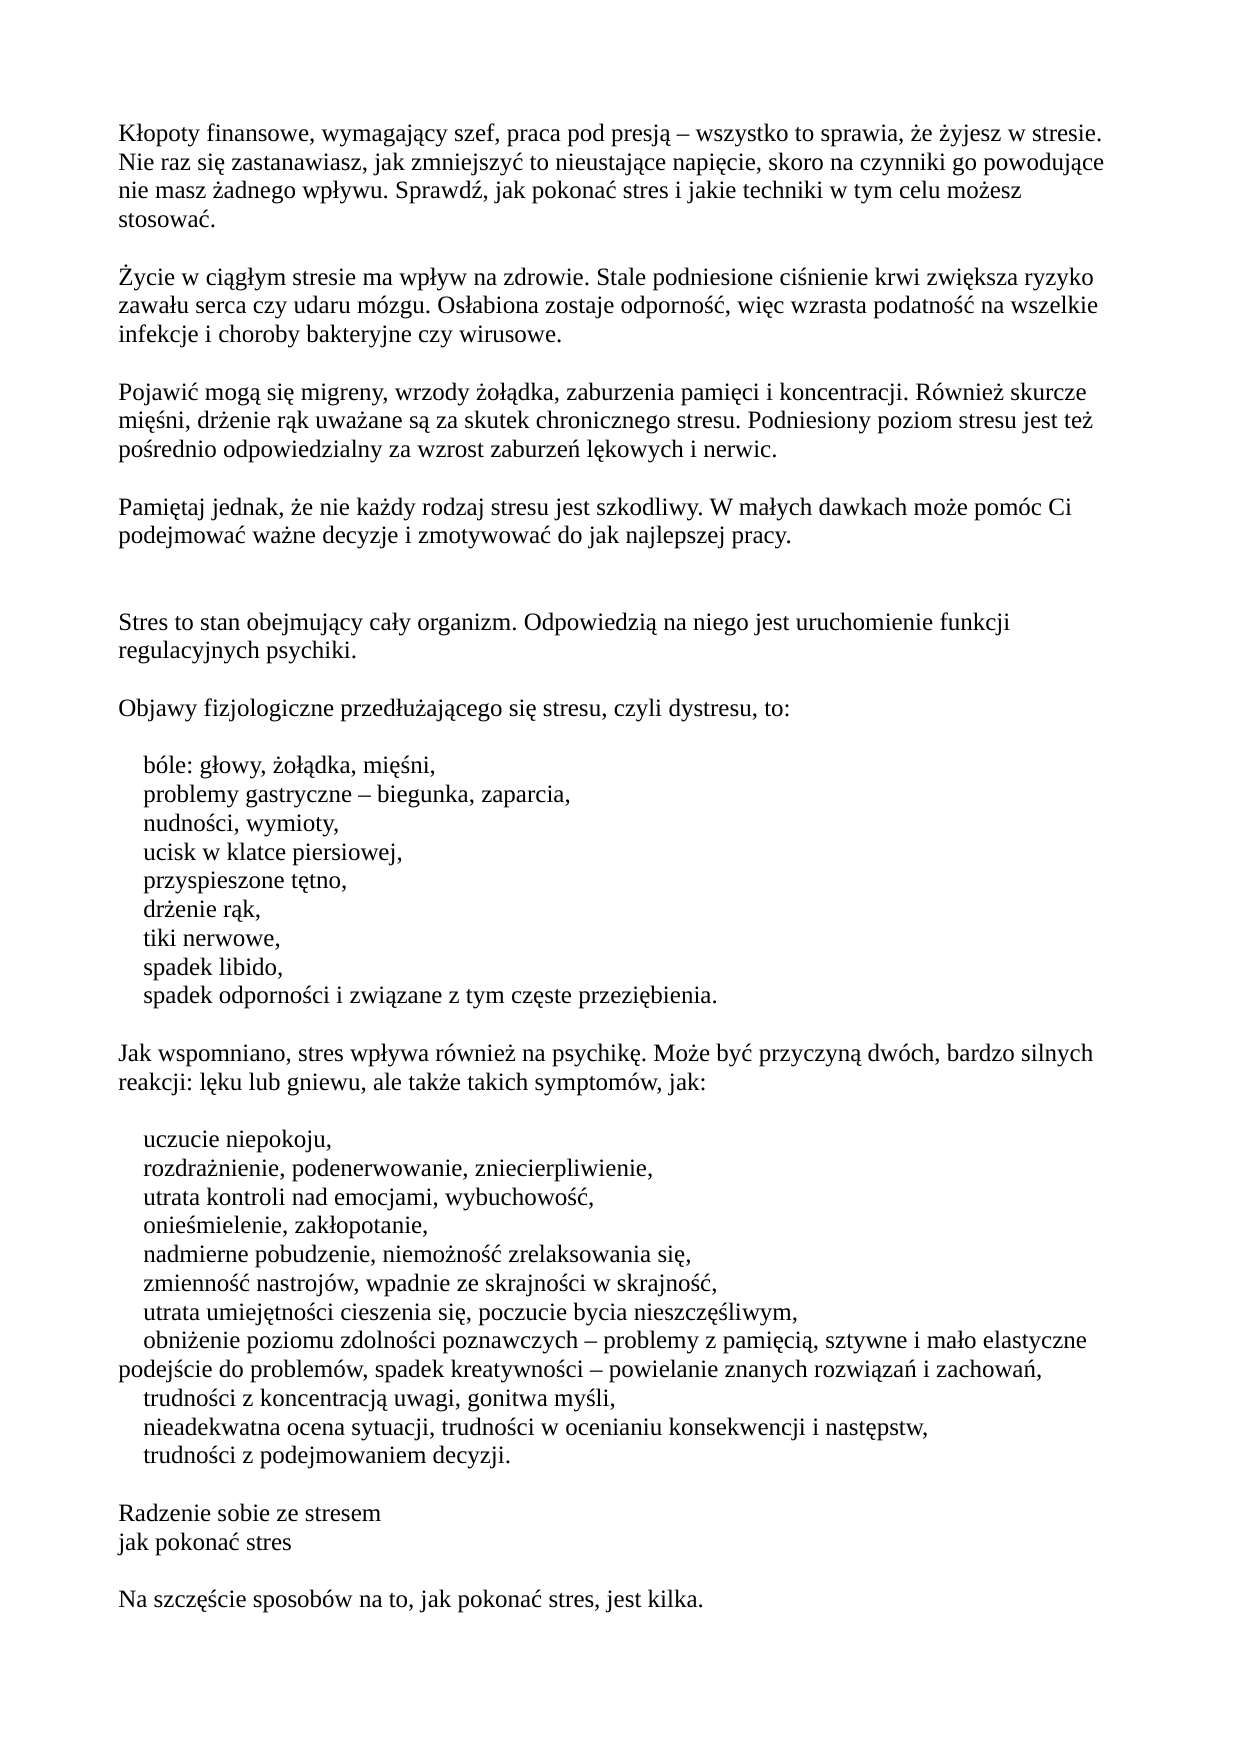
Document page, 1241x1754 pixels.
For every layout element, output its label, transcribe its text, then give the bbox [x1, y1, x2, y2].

text Pamiętaj jednak, że nie każdy rodzaj stresu jest szkodliwy. W małych dawkach może pomóc Ci podejmować ważne decyzje i zmotywować do jak najlepszej pracy. [118, 492, 1122, 549]
text trudności z podejmowaniem decyzji. [118, 1441, 1122, 1469]
text trudności z koncentracją uwagi, gonitwa myśli, [118, 1383, 1122, 1412]
text Na szczęście sposobów na to, jak pokonać stres, jest kilka. [118, 1584, 1122, 1613]
text utrata umiejętności cieszenia się, poczucie bycia nieszczęśliwym, [118, 1297, 1122, 1326]
text Stres to stan obejmujący cały organizm. Odpowiedzią na niego jest uruchomienie funkcji regulacyjnych psychiki. [118, 607, 1122, 664]
text jak pokonać stres [118, 1527, 1122, 1556]
text obniżenie poziomu zdolności poznawczych – problemy z pamięcią, sztywne i mało elastyczne podejście do problemów, spadek kreatywności – powielanie znanych rozwiązań i zachowań, [118, 1326, 1122, 1383]
text nieadekwatna ocena sytuacji, trudności w ocenianiu konsekwencji i następstw, [118, 1412, 1122, 1441]
text problemy gastryczne – biegunka, zaparcia, [118, 779, 1122, 808]
text ​Objawy fizjologiczne przedłużającego się stresu, czyli dystresu, to: [118, 693, 1122, 722]
text ucisk w klatce piersiowej, [118, 837, 1122, 866]
text drżenie rąk, [118, 894, 1122, 923]
text tiki nerwowe, [118, 923, 1122, 952]
text spadek libido, [118, 952, 1122, 981]
text Życie w ciągłym stresie ma wpływ na zdrowie. Stale podniesione ciśnienie krwi zwiększa ryzyko zawału serca czy udaru mózgu. Osłabiona zostaje odporność, więc wzrasta podatność na wszelkie infekcje i choroby bakteryjne czy wirusowe. [118, 262, 1122, 348]
text spadek odporności i związane z tym częste przeziębienia. [118, 981, 1122, 1009]
text nudności, wymioty, [118, 808, 1122, 837]
text nadmierne pobudzenie, niemożność zrelaksowania się, [118, 1239, 1122, 1268]
text utrata kontroli nad emocjami, wybuchowość, [118, 1182, 1122, 1211]
text Kłopoty finansowe, wymagający szef, praca pod presją – wszystko to sprawia, że żyjesz w stresie. Nie raz się zastanawiasz, jak zmniejszyć to nieustające napięcie, skoro na czynniki go powodujące nie masz żadnego wpływu. Sprawdź, jak pokonać stres i jakie techniki w tym celu możesz stosować. [118, 118, 1122, 233]
text zmienność nastrojów, wpadnie ze skrajności w skrajność, [118, 1268, 1122, 1297]
text Pojawić mogą się migreny, wrzody żołądka, zaburzenia pamięci i koncentracji. Również skurcze mięśni, drżenie rąk uważane są za skutek chronicznego stresu. Podniesiony poziom stresu jest też pośrednio odpowiedzialny za wzrost zaburzeń lękowych i nerwic. [118, 377, 1122, 463]
text uczucie niepokoju, [118, 1124, 1122, 1153]
text bóle: głowy, żołądka, mięśni, [118, 751, 1122, 779]
text rozdrażnienie, podenerwowanie, zniecierpliwienie, [118, 1153, 1122, 1182]
text Radzenie sobie ze stresem [118, 1498, 1122, 1527]
text onieśmielenie, zakłopotanie, [118, 1211, 1122, 1239]
text Jak wspomniano, stres wpływa również na psychikę. Może być przyczyną dwóch, bardzo silnych reakcji: lęku lub gniewu, ale także takich symptomów, jak: [118, 1038, 1122, 1096]
text przyspieszone tętno, [118, 866, 1122, 894]
